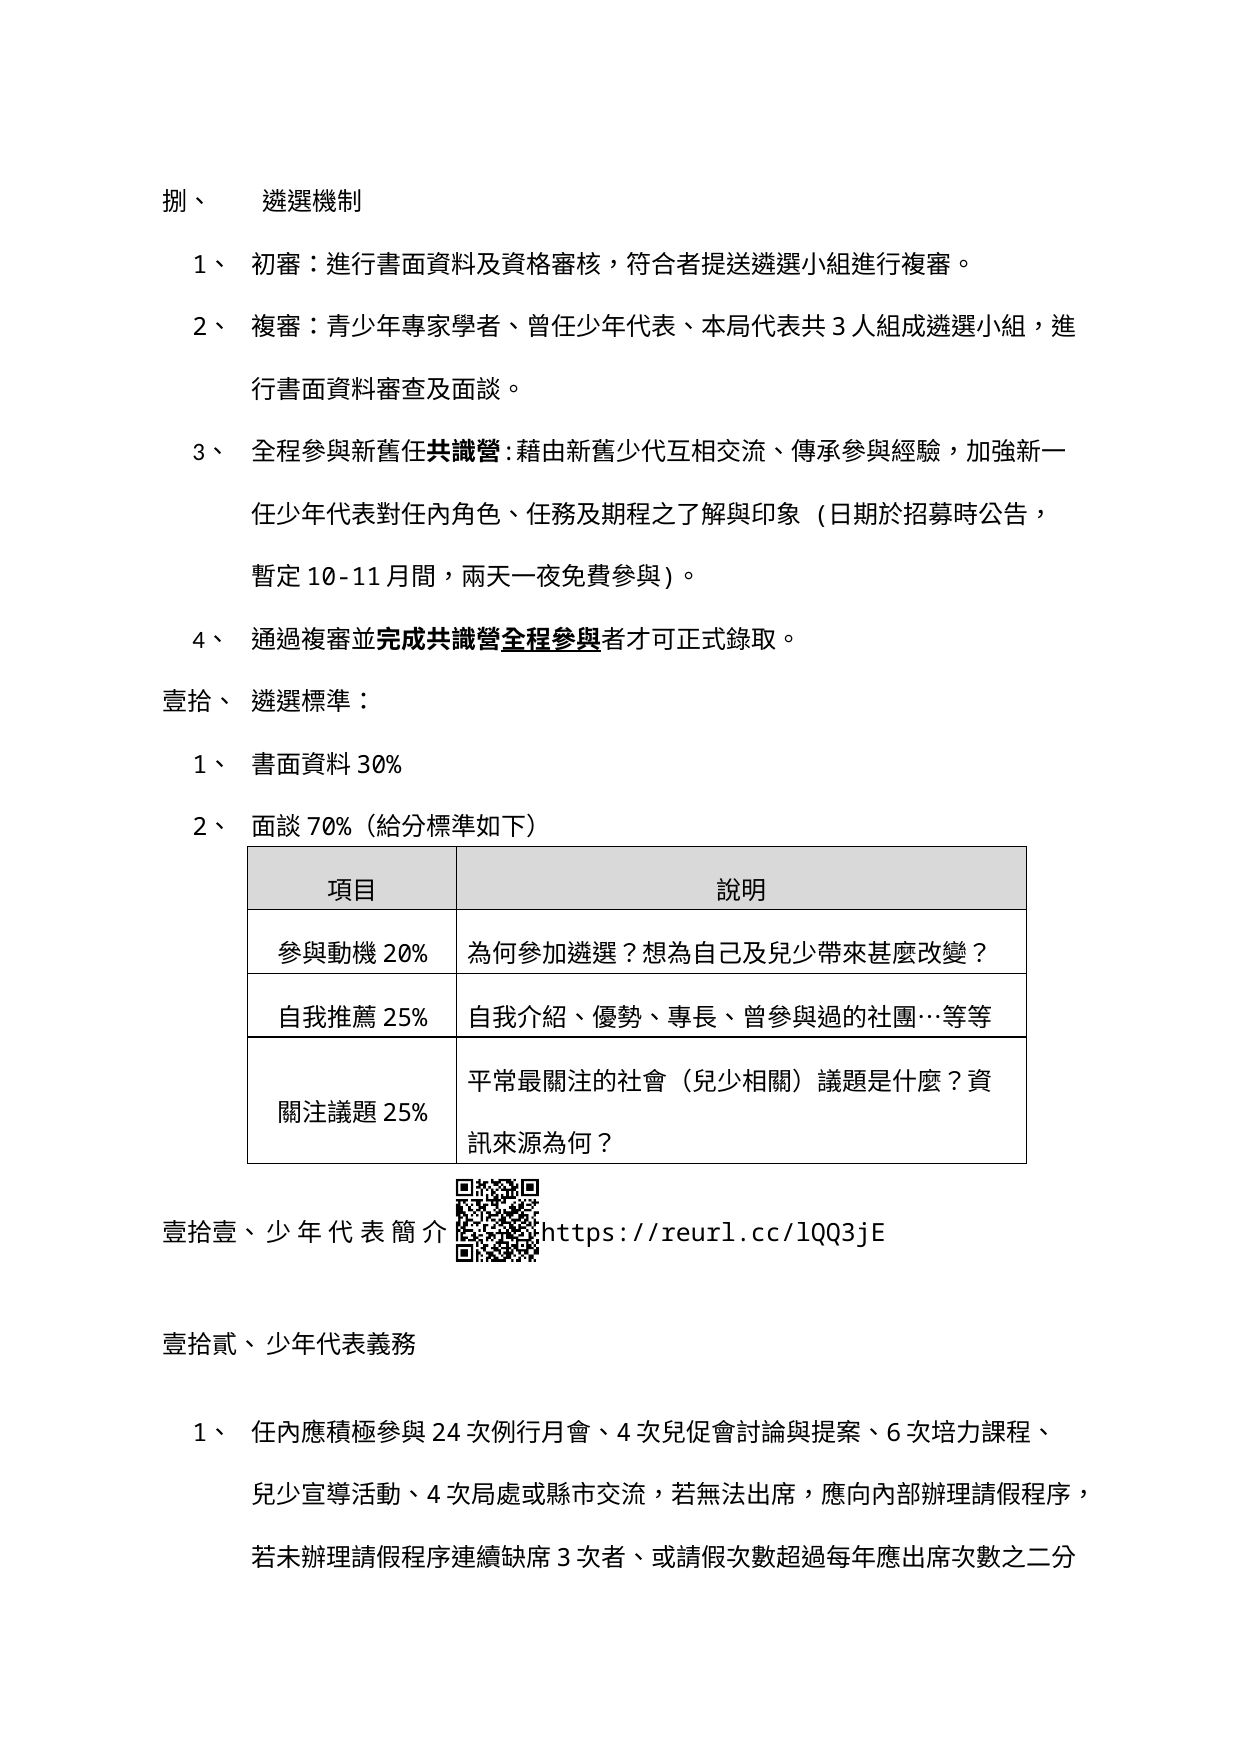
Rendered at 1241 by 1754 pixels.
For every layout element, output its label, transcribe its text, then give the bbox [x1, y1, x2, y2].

list 遴選機制 [162, 158, 1078, 221]
table_cell 為何參加遴選？想為自己及兒少帶來甚麼改變？ [457, 910, 1026, 973]
list 少年代表簡介https://reurl.cc/lQQ3jE [162, 1188, 452, 1251]
list 遴選標準： [162, 658, 1078, 721]
table_cell 平常最關注的社會（兒少相關）議題是什麼？資訊來源為何？ [457, 1038, 1026, 1162]
list 初審：進行書面資料及資格審核，符合者提送遴選小組進行複審。 [192, 221, 1078, 283]
table_cell 參與動機20% [248, 910, 456, 973]
table_cell 關注議題25% [248, 1038, 456, 1162]
list 少年代表義務 [162, 1301, 1078, 1363]
table_cell 自我推薦25% [248, 974, 456, 1036]
list 任內應積極參與24次例行月會、4次兒促會討論與提案、6次培力課程、兒少宣導活動、4次局處或縣市交流，若無法出席，應向內部辦理請假程序，若未辦理請假程序連續缺席3次者、或請假次數超過每年應出席次數之二分之一者，即喪失代表資格。若任期內因個人或其他因素無法繼續參與，得申請退出。 [192, 1388, 1078, 1576]
list 複審：青少年專家學者、曾任少年代表、本局代表共3人組成遴選小組，進行書面資料審查及面談。 [192, 283, 1078, 408]
table_header 項目 [248, 847, 456, 909]
table_header 說明 [457, 847, 1026, 909]
list 通過複審並完成共識營全程參與者才可正式錄取。 [192, 596, 1078, 658]
list 全程參與新舊任共識營:藉由新舊少代互相交流、傳承參與經驗，加強新一任少年代表對任內角色、任務及期程之了解與印象 (日期於招募時公告，暫定10-11月間，兩天一夜免費參與)。 [192, 408, 1078, 596]
list 少年代表簡介https://reurl.cc/lQQ3jE [541, 1188, 1078, 1251]
list 書面資料30% [192, 721, 1122, 783]
list 面談70%（給分標準如下） [192, 783, 1122, 846]
table_cell 自我介紹、優勢、專長、曾參與過的社團…等等 [457, 974, 1026, 1036]
